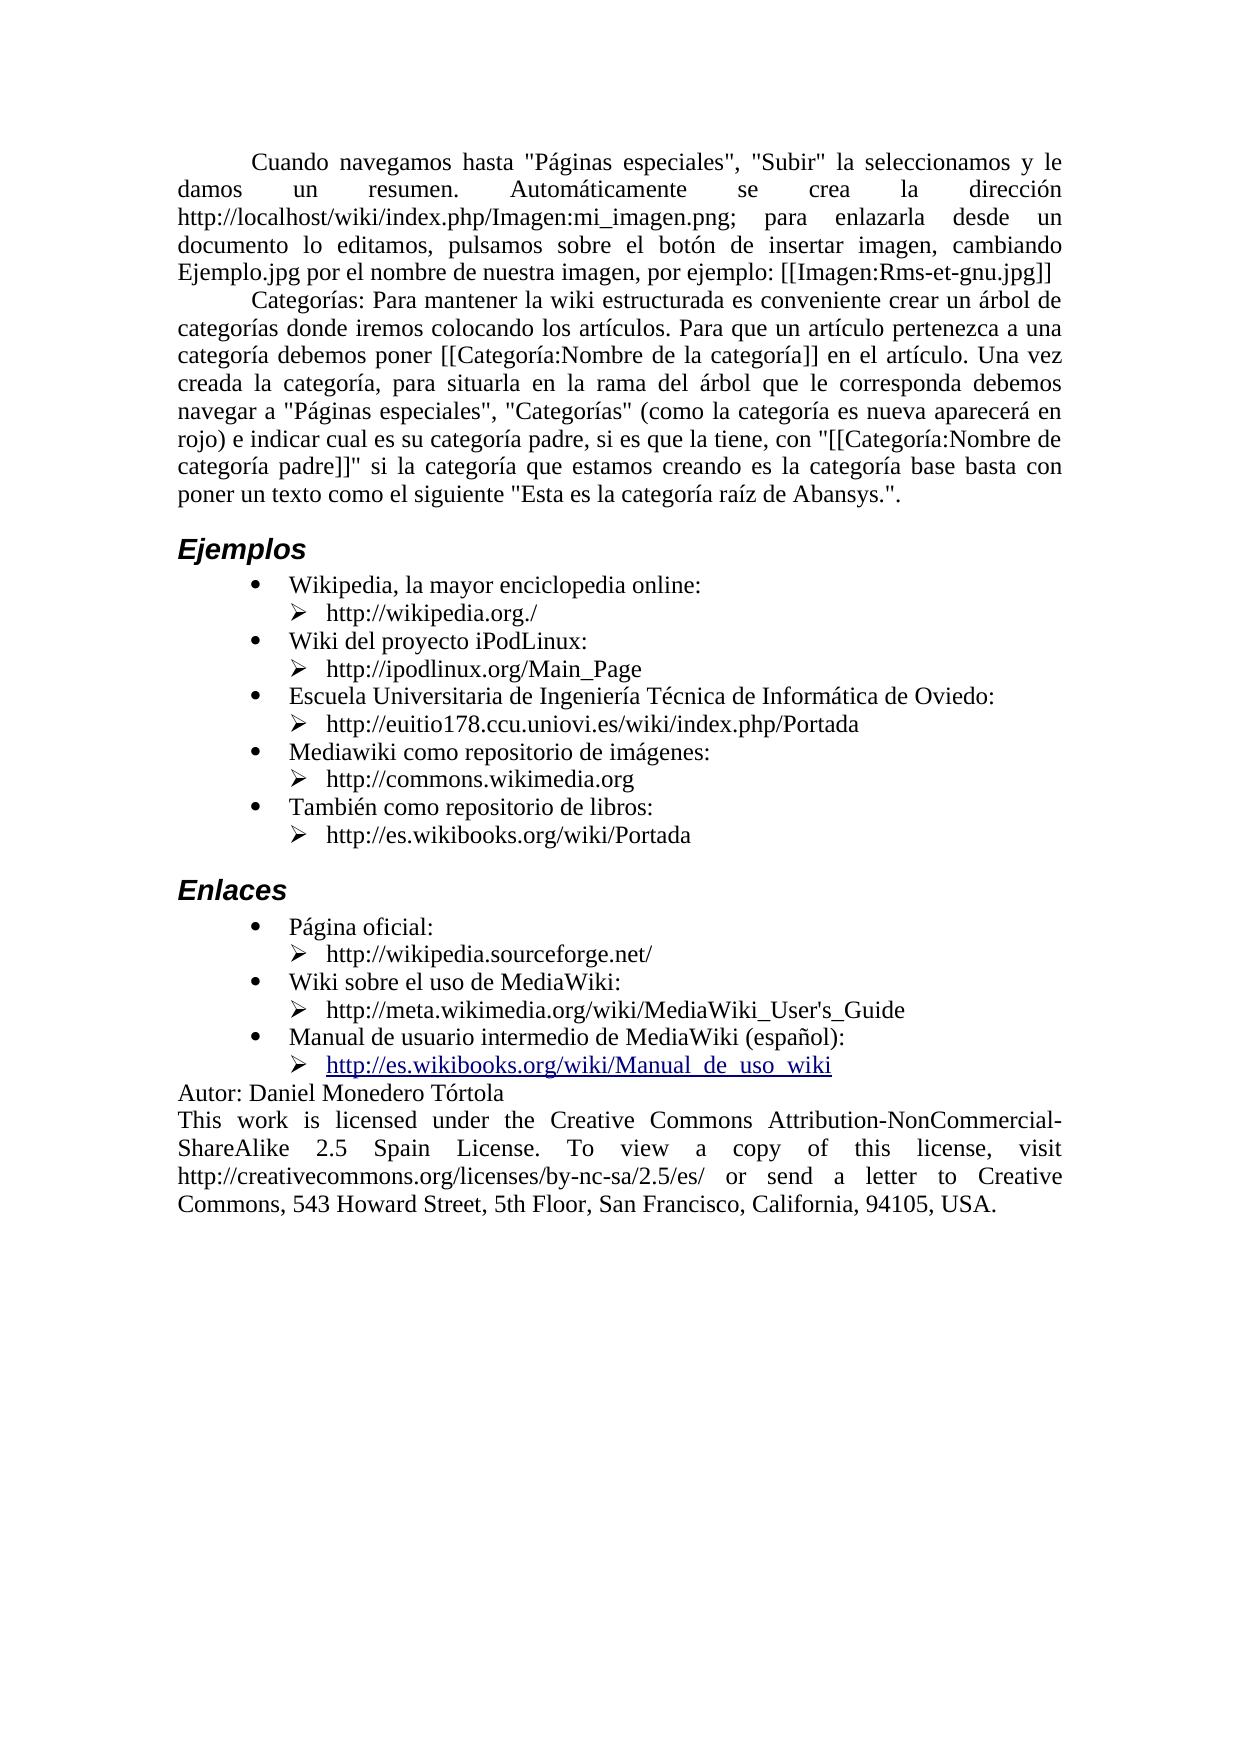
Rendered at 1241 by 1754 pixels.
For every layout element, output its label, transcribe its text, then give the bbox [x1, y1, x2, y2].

list http://wikipedia.sourceforge.net/ [288, 940, 1063, 968]
list Mediawiki como repositorio de imágenes: [251, 738, 1063, 766]
list http://euitio178.ccu.uniovi.es/wiki/index.php/Portada [288, 710, 1063, 738]
list http://ipodlinux.org/Main_Page [288, 655, 1063, 682]
subtitle Ejemplos [177, 533, 1063, 565]
list Wiki sobre el uso de MediaWiki: [251, 968, 1063, 996]
list Escuela Universitaria de Ingeniería Técnica de Informática de Oviedo: [251, 682, 1063, 710]
list http://commons.wikimedia.org [288, 766, 1063, 793]
list http://es.wikibooks.org/wiki/Manual_de_uso_wiki [288, 1051, 1063, 1079]
text Categorías: Para mantener la wiki estructurada es conveniente crear un árbol de categorías donde iremos colocando los artículos. Para que un artículo pertenezca a una categoría debemos poner [[Categoría:Nombre de la categoría]] en el artículo. Una vez creada la categoría, para situarla en la rama del árbol que le corresponda debemos navegar a "Páginas especiales", "Categorías" (como la categoría es nueva aparecerá en rojo) e indicar cual es su categoría padre, si es que la tiene, con "[[Categoría:Nombre de categoría padre]]" si la categoría que estamos creando es la categoría base basta con poner un texto como el siguiente "Esta es la categoría raíz de Abansys.". [177, 286, 1063, 508]
subtitle Enlaces [177, 874, 1063, 906]
text This work is licensed under the Creative Commons Attribution-NonCommercial-ShareAlike 2.5 Spain License. To view a copy of this license, visit http://creativecommons.org/licenses/by-nc-sa/2.5/es/ or send a letter to Creative Commons, 543 Howard Street, 5th Floor, San Francisco, California, 94105, USA. [177, 1107, 1063, 1217]
list http://meta.wikimedia.org/wiki/MediaWiki_User's_Guide [288, 996, 1063, 1023]
text Cuando navegamos hasta "Páginas especiales", "Subir" la seleccionamos y le damos un resumen. Automáticamente se crea la dirección http://localhost/wiki/index.php/Imagen:mi_imagen.png; para enlazarla desde un documento lo editamos, pulsamos sobre el botón de insertar imagen, cambiando Ejemplo.jpg por el nombre de nuestra imagen, por ejemplo: [[Imagen:Rms-et-gnu.jpg]] [177, 148, 1063, 286]
list http://wikipedia.org./ [288, 599, 1063, 627]
text Autor: Daniel Monedero Tórtola [177, 1079, 1063, 1107]
list http://es.wikibooks.org/wiki/Portada [288, 821, 1063, 849]
list Wiki del proyecto iPodLinux: [251, 627, 1063, 655]
list Manual de usuario intermedio de MediaWiki (español): [251, 1023, 1063, 1051]
list Página oficial: [251, 913, 1063, 940]
list También como repositorio de libros: [251, 793, 1063, 821]
list Wikipedia, la mayor enciclopedia online: [251, 572, 1063, 599]
